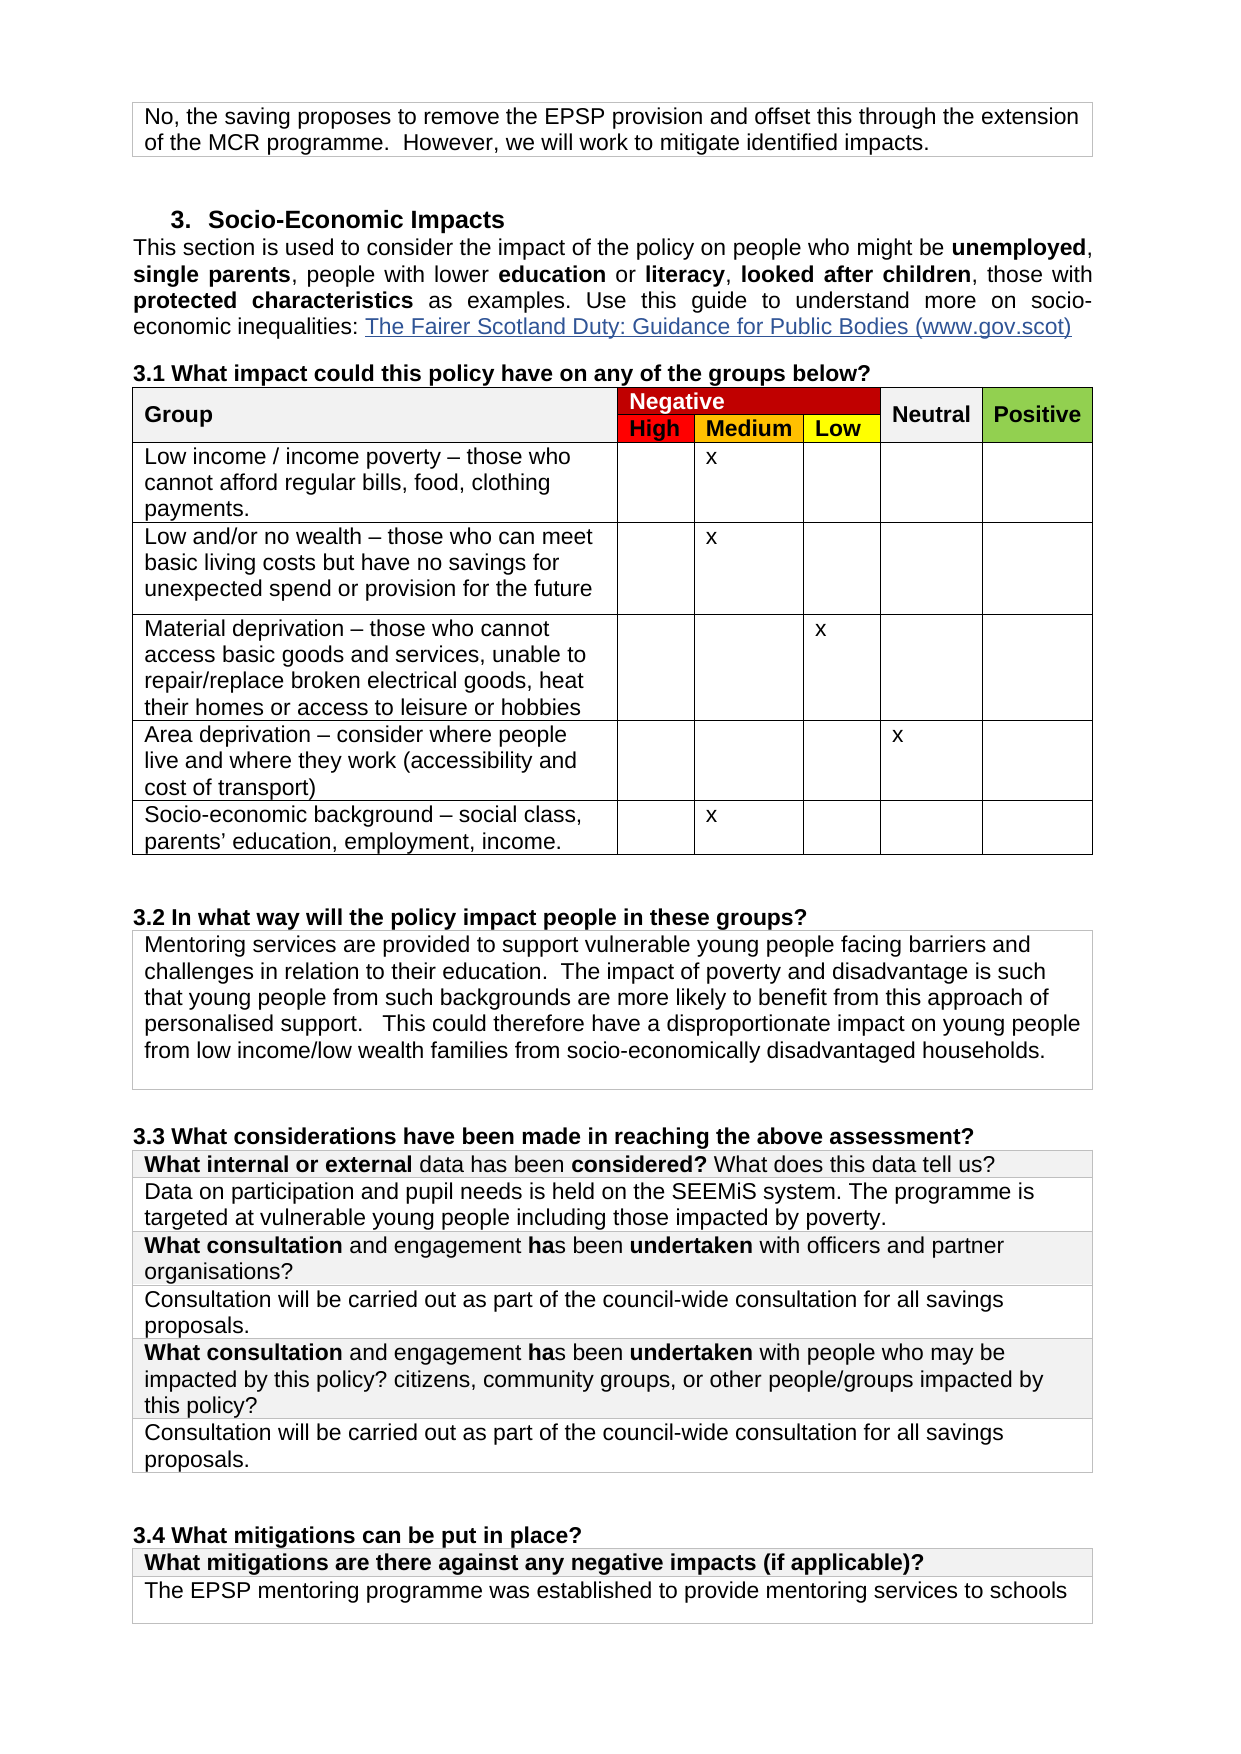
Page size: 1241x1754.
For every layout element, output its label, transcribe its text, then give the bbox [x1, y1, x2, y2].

table_cell [804, 721, 880, 800]
table_cell High [618, 415, 694, 442]
table_cell [983, 801, 1092, 854]
table_cell [804, 801, 880, 854]
table_cell [881, 443, 982, 522]
text This section is used to consider the impact of the policy on people who might be unemployed, single parents, people with lower education or literacy, looked after children, those with protected characteristics as examples. Use this guide to understand more on socio-economic inequalities: The Fairer Scotland Duty: Guidance for Public Bodies (www.gov.scot) [133, 234, 1093, 339]
table_cell Data on participation and pupil needs is held on the SEEMiS system. The programme is targeted at vulnerable young people including those impacted by poverty. [133, 1178, 1092, 1231]
table_cell [983, 523, 1092, 614]
table_header What internal or external data has been considered? What does this data tell us? [133, 1151, 1092, 1177]
table_cell [983, 443, 1092, 522]
table_cell Area deprivation – consider where people live and where they work (accessibility and cost of transport) [133, 721, 617, 800]
subtitle 3.4 What mitigations can be put in place? [133, 1522, 1093, 1548]
table_header What mitigations are there against any negative impacts (if applicable)? [133, 1549, 1092, 1576]
table_cell x [804, 615, 880, 720]
table_cell [618, 801, 694, 854]
table_cell [983, 615, 1092, 720]
table_cell Consultation will be carried out as part of the council-wide consultation for all savings proposals. [133, 1419, 1092, 1472]
table_cell What consultation and engagement has been undertaken with officers and partner organisations? [133, 1232, 1092, 1284]
table_cell The EPSP mentoring programme was established to provide mentoring services to schools [133, 1577, 1092, 1623]
table_cell [618, 615, 694, 720]
table_cell Low [804, 415, 880, 442]
table_header Group [133, 388, 617, 442]
subtitle Socio-Economic Impacts [170, 205, 1093, 234]
table_cell What consultation and engagement has been undertaken with people who may be impacted by this policy? citizens, community groups, or other people/groups impacted by this policy? [133, 1339, 1092, 1418]
table_cell x [695, 523, 803, 614]
table_header Negative [618, 388, 880, 414]
table_cell [695, 721, 803, 800]
table_cell [618, 443, 694, 522]
table_cell Low income / income poverty – those who cannot afford regular bills, food, clothing payments. [133, 443, 617, 522]
table_cell [804, 523, 880, 614]
table_cell [804, 443, 880, 522]
table_cell Medium [695, 415, 803, 442]
table_cell No, the saving proposes to remove the EPSP provision and offset this through the extension of the MCR programme. However, we will work to mitigate identified impacts. [133, 103, 1092, 156]
table_cell [881, 615, 982, 720]
table_cell [618, 523, 694, 614]
subtitle 3.3 What considerations have been made in reaching the above assessment? [133, 1123, 1093, 1149]
table_cell Low and/or no wealth – those who can meet basic living costs but have no savings for unexpected spend or provision for the future [133, 523, 617, 614]
table_cell Socio-economic background – social class, parents’ education, employment, income. [133, 801, 617, 854]
table_cell Consultation will be carried out as part of the council-wide consultation for all savings proposals. [133, 1286, 1092, 1338]
subtitle 3.2 In what way will the policy impact people in these groups? [133, 904, 1093, 930]
table_cell x [695, 801, 803, 854]
subtitle 3.1 What impact could this policy have on any of the groups below? [133, 360, 1093, 387]
table_cell [881, 801, 982, 854]
table_cell [618, 721, 694, 800]
table_cell x [695, 443, 803, 522]
table_header Positive [983, 388, 1092, 442]
table_cell x [881, 721, 982, 800]
table_cell Material deprivation – those who cannot access basic goods and services, unable to repair/replace broken electrical goods, heat their homes or access to leisure or hobbies [133, 615, 617, 720]
table_cell [881, 523, 982, 614]
table_header Neutral [881, 388, 982, 442]
table_header Mentoring services are provided to support vulnerable young people facing barriers and challenges in relation to their education. The impact of poverty and disadvantage is such that young people from such backgrounds are more likely to benefit from this approach of personalised support. This could therefore have a disproportionate impact on young people from low income/low wealth families from socio-economically disadvantaged households. [133, 931, 1092, 1089]
table_cell [983, 721, 1092, 800]
table_cell [695, 615, 803, 720]
